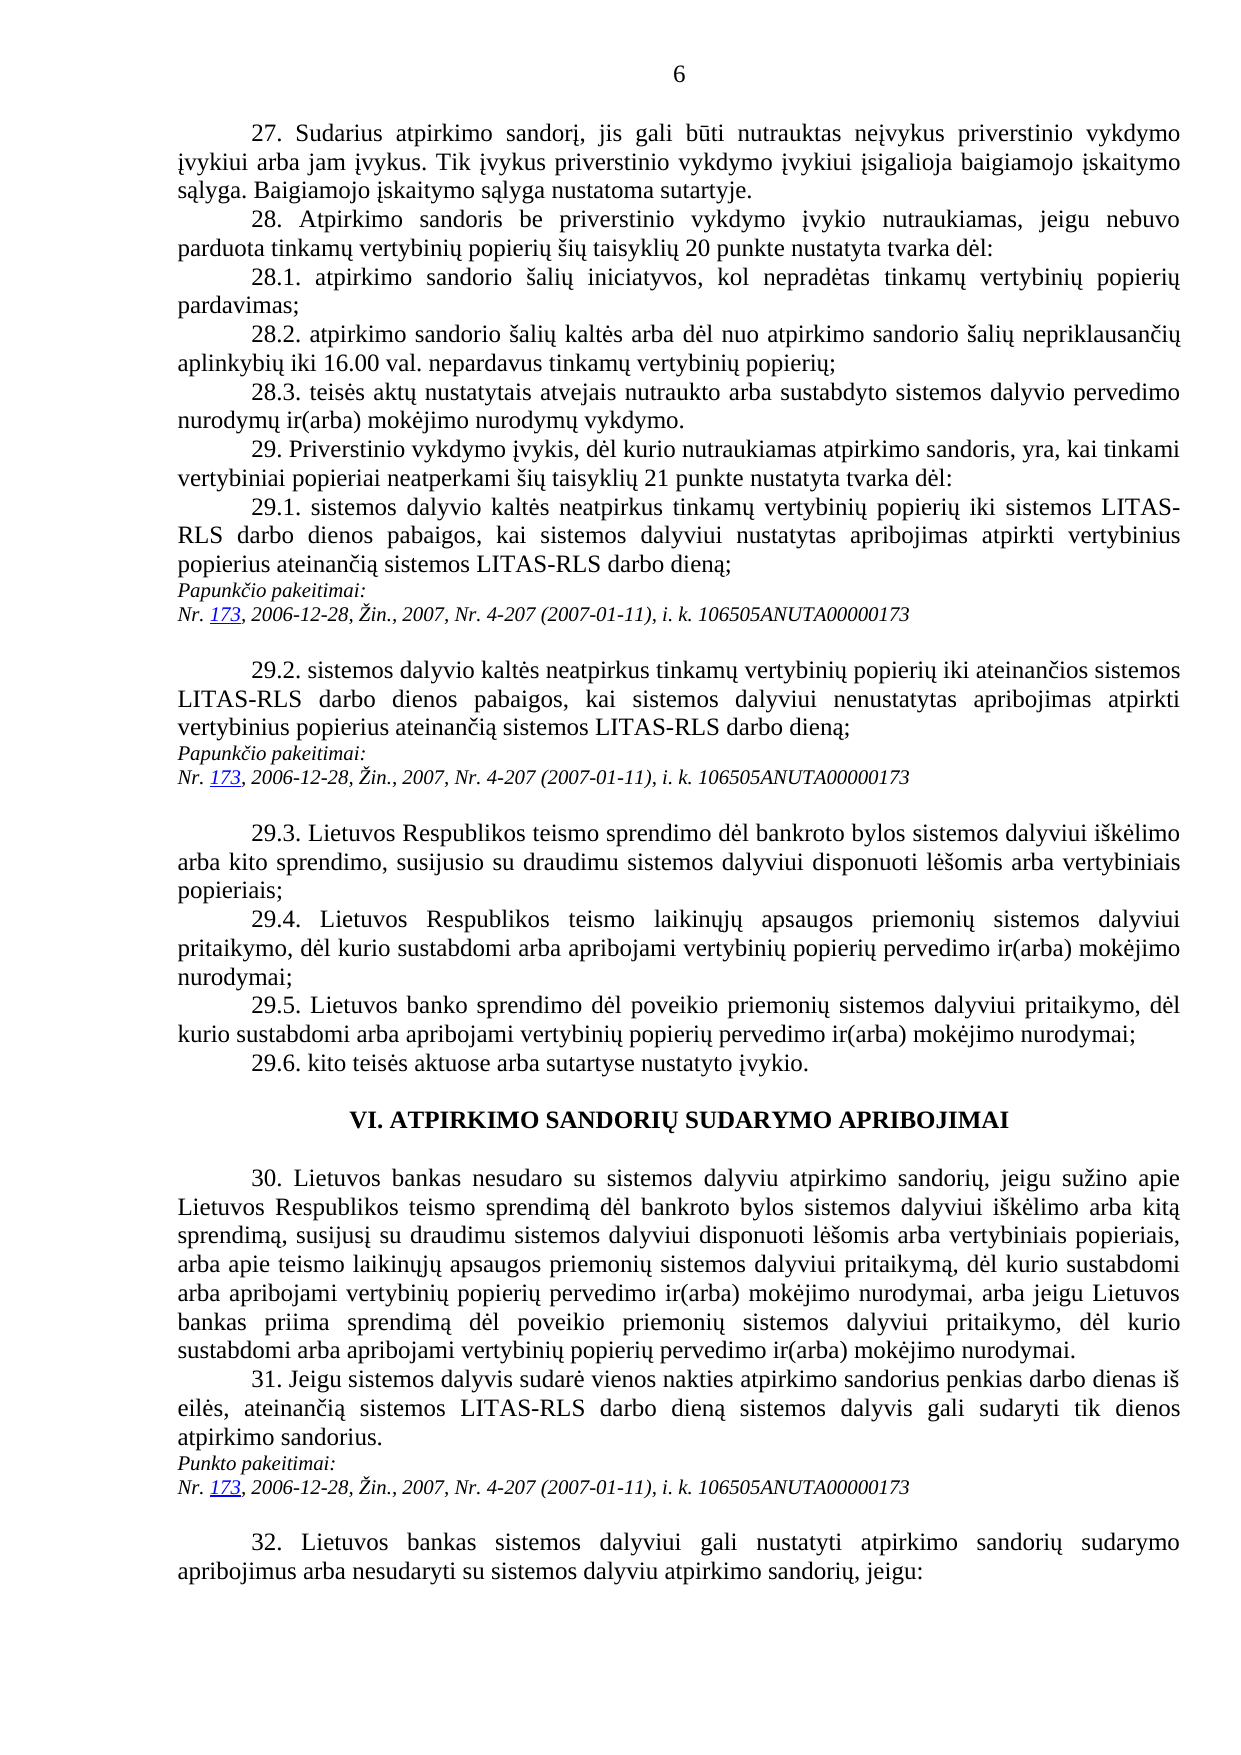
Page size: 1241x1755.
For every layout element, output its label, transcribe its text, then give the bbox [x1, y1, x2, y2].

text 31. Jeigu sistemos dalyvis sudarė vienos nakties atpirkimo sandorius penkias darbo dienas iš eilės, ateinančią sistemos LITAS-RLS darbo dieną sistemos dalyvis gali sudaryti tik dienos atpirkimo sandorius. [177, 1364, 1181, 1451]
text 29.3. Lietuvos Respublikos teismo sprendimo dėl bankroto bylos sistemos dalyviui iškėlimo arba kito sprendimo, susijusio su draudimu sistemos dalyviui disponuoti lėšomis arba vertybiniais popieriais; [177, 818, 1181, 904]
text 29.5. Lietuvos banko sprendimo dėl poveikio priemonių sistemos dalyviui pritaikymo, dėl kurio sustabdomi arba apribojami vertybinių popierių pervedimo ir(arba) mokėjimo nurodymai; [177, 991, 1181, 1048]
text Papunkčio pakeitimai: [177, 741, 1181, 765]
text VI. ATPIRKIMO SANDORIŲ SUDARYMO APRIBOJIMAI [177, 1106, 1181, 1134]
text 27. Sudarius atpirkimo sandorį, jis gali būti nutrauktas neįvykus priverstinio vykdymo įvykiui arba jam įvykus. Tik įvykus priverstinio vykdymo įvykiui įsigalioja baigiamojo įskaitymo sąlyga. Baigiamojo įskaitymo sąlyga nustatoma sutartyje. [177, 118, 1181, 204]
text 32. Lietuvos bankas sistemos dalyviui gali nustatyti atpirkimo sandorių sudarymo apribojimus arba nesudaryti su sistemos dalyviu atpirkimo sandorių, jeigu: [177, 1527, 1181, 1585]
text 29. Priverstinio vykdymo įvykis, dėl kurio nutraukiamas atpirkimo sandoris, yra, kai tinkami vertybiniai popieriai neatperkami šių taisyklių 21 punkte nustatyta tvarka dėl: [177, 434, 1181, 492]
text 28.2. atpirkimo sandorio šalių kaltės arba dėl nuo atpirkimo sandorio šalių nepriklausančių aplinkybių iki 16.00 val. nepardavus tinkamų vertybinių popierių; [177, 319, 1181, 377]
text 30. Lietuvos bankas nesudaro su sistemos dalyviu atpirkimo sandorių, jeigu sužino apie Lietuvos Respublikos teismo sprendimą dėl bankroto bylos sistemos dalyviui iškėlimo arba kitą sprendimą, susijusį su draudimu sistemos dalyviui disponuoti lėšomis arba vertybiniais popieriais, arba apie teismo laikinųjų apsaugos priemonių sistemos dalyviui pritaikymą, dėl kurio sustabdomi arba apribojami vertybinių popierių pervedimo ir(arba) mokėjimo nurodymai, arba jeigu Lietuvos bankas priima sprendimą dėl poveikio priemonių sistemos dalyviui pritaikymo, dėl kurio sustabdomi arba apribojami vertybinių popierių pervedimo ir(arba) mokėjimo nurodymai. [177, 1163, 1181, 1364]
text 28.1. atpirkimo sandorio šalių iniciatyvos, kol nepradėtas tinkamų vertybinių popierių pardavimas; [177, 262, 1181, 319]
text 28. Atpirkimo sandoris be priverstinio vykdymo įvykio nutraukiamas, jeigu nebuvo parduota tinkamų vertybinių popierių šių taisyklių 20 punkte nustatyta tvarka dėl: [177, 204, 1181, 262]
text 29.1. sistemos dalyvio kaltės neatpirkus tinkamų vertybinių popierių iki sistemos LITAS-RLS darbo dienos pabaigos, kai sistemos dalyviui nustatytas apribojimas atpirkti vertybinius popierius ateinančią sistemos LITAS-RLS darbo dieną; [177, 492, 1181, 578]
text Nr. 173, 2006-12-28, Žin., 2007, Nr. 4-207 (2007-01-11), i. k. 106505ANUTA00000173 [177, 1475, 1181, 1499]
text Papunkčio pakeitimai: [177, 578, 1181, 602]
text 29.2. sistemos dalyvio kaltės neatpirkus tinkamų vertybinių popierių iki ateinančios sistemos LITAS-RLS darbo dienos pabaigos, kai sistemos dalyviui nenustatytas apribojimas atpirkti vertybinius popierius ateinančią sistemos LITAS-RLS darbo dieną; [177, 655, 1181, 741]
text Punkto pakeitimai: [177, 1451, 1181, 1475]
text 28.3. teisės aktų nustatytais atvejais nutraukto arba sustabdyto sistemos dalyvio pervedimo nurodymų ir(arba) mokėjimo nurodymų vykdymo. [177, 377, 1181, 434]
text Nr. 173, 2006-12-28, Žin., 2007, Nr. 4-207 (2007-01-11), i. k. 106505ANUTA00000173 [177, 765, 1181, 789]
text 29.6. kito teisės aktuose arba sutartyse nustatyto įvykio. [177, 1048, 1181, 1077]
text 29.4. Lietuvos Respublikos teismo laikinųjų apsaugos priemonių sistemos dalyviui pritaikymo, dėl kurio sustabdomi arba apribojami vertybinių popierių pervedimo ir(arba) mokėjimo nurodymai; [177, 904, 1181, 991]
text Nr. 173, 2006-12-28, Žin., 2007, Nr. 4-207 (2007-01-11), i. k. 106505ANUTA00000173 [177, 602, 1181, 626]
